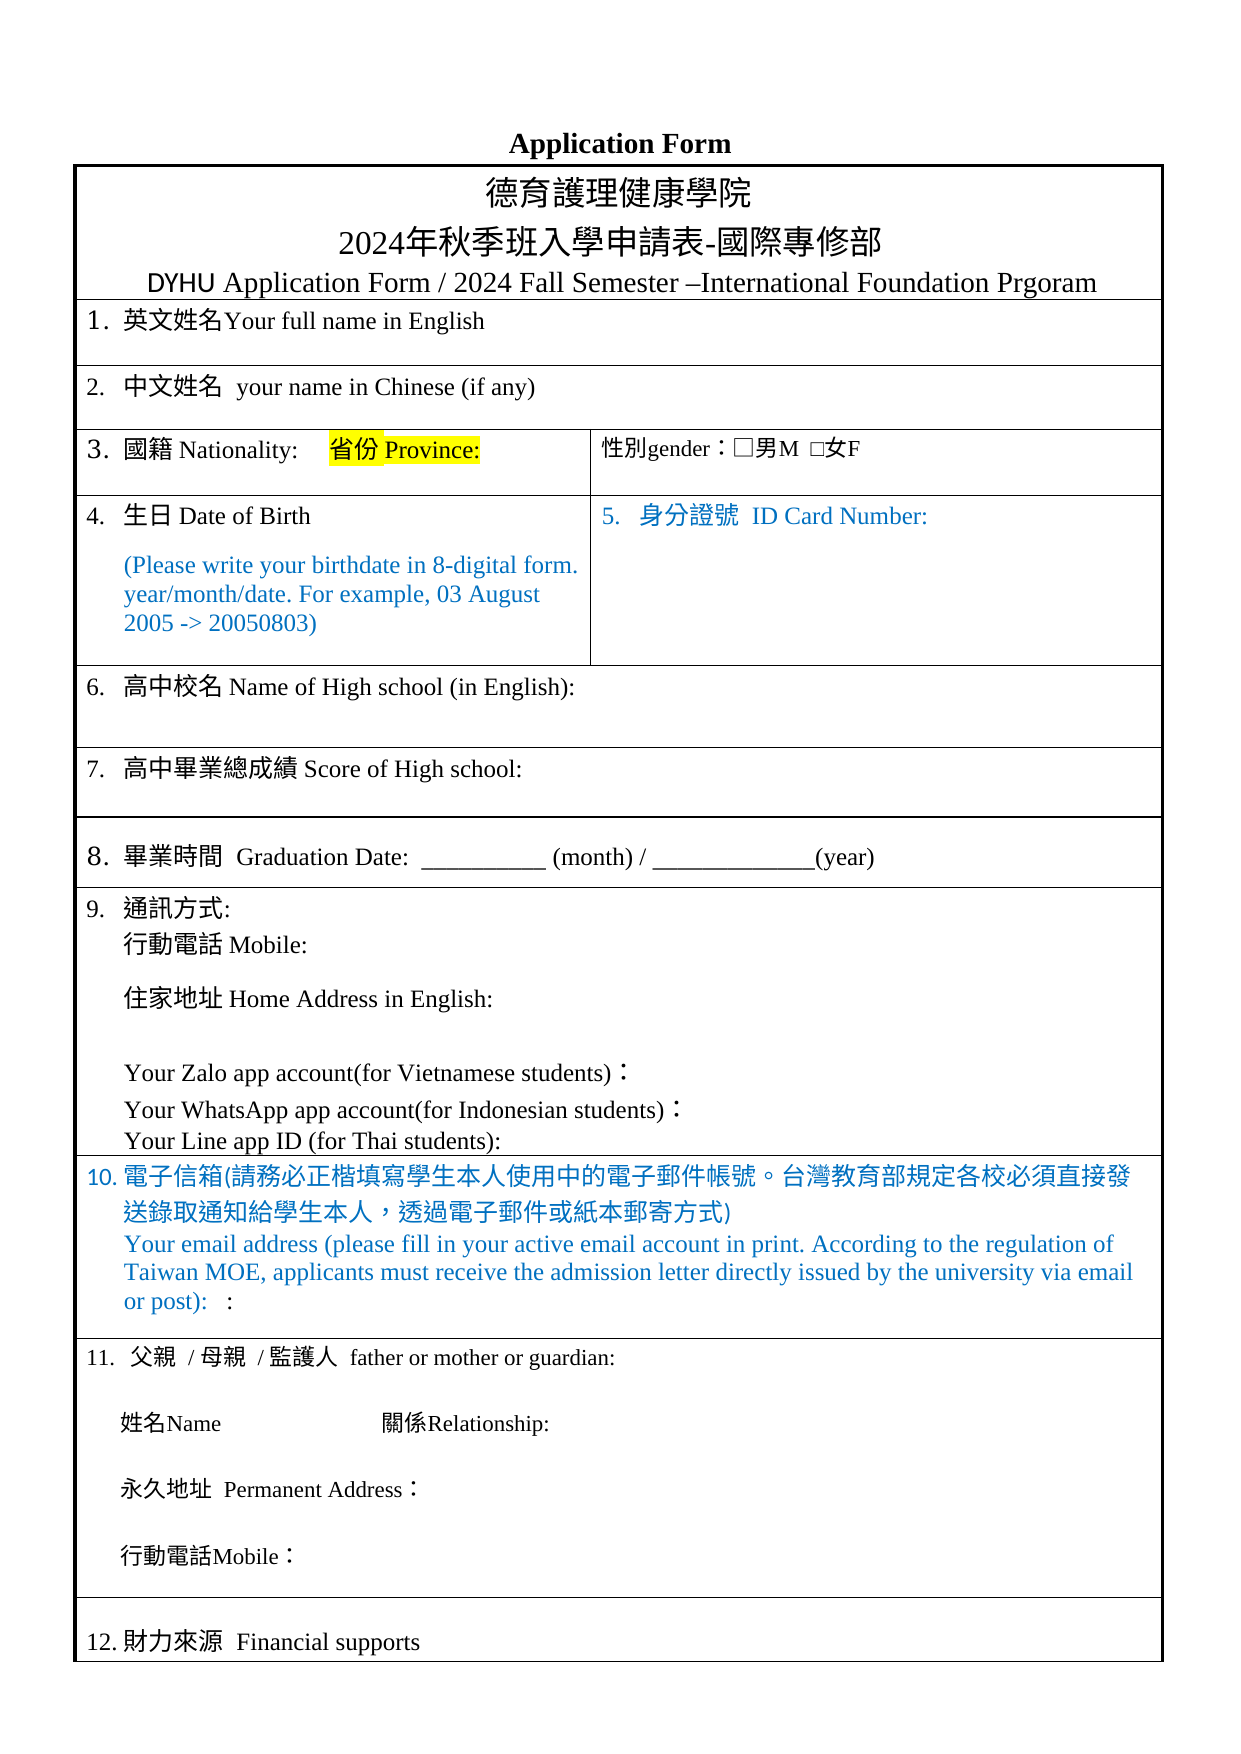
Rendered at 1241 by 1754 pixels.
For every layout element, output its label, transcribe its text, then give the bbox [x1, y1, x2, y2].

table_cell 英文姓名Your full name in English [77, 300, 1161, 365]
text Application Form [75, 102, 1165, 164]
table_cell 性別gender：□男M □女F [591, 430, 1161, 495]
table_cell 高中畢業總成績Score of High school: [77, 748, 1161, 816]
table_cell 生日Date of Birth (Please write your birthdate in 8-digital form. year/month/date. For example, 03 August 2005 -> 20050803) [77, 496, 590, 665]
table_header 德育護理健康學院 2024年秋季班入學申請表-國際專修部 DYHU Application Form / 2024 Fall Semester –International Foundation Prgoram [77, 167, 1161, 299]
table_cell 高中校名Name of High school (in English): [77, 666, 1161, 747]
table_cell 國籍Nationality: 省份Province: [77, 430, 590, 495]
table_cell 電子信箱(請務必正楷填寫學生本人使用中的電子郵件帳號。台灣教育部規定各校必須直接發送錄取通知給學生本人，透過電子郵件或紙本郵寄方式) Your email address (please fill in your active email account in print. According to the regulation of Taiwan MOE, applicants must receive the admission letter directly issued by the university via email or post): : [77, 1156, 1161, 1337]
table_cell 中文姓名 your name in Chinese (if any) [77, 366, 1161, 429]
table_cell 畢業時間 Graduation Date: __________ (month) / _____________(year) [77, 818, 1161, 887]
table_cell 財力來源 Financial supports [77, 1598, 1161, 1661]
table_cell 身分證號 ID Card Number: [591, 496, 1161, 665]
table_cell 父親 / 母親 / 監護人 father or mother or guardian: 姓名Name 關係Relationship: 永久地址 Permanent Address： 行動電話Mobile： [77, 1339, 1161, 1597]
table_cell 通訊方式: 行動電話Mobile: 住家地址Home Address in English: Your Zalo app account(for Vietnamese students)： Your WhatsApp app account(for Indonesian students)： Your Line app ID (for Thai students): [77, 888, 1161, 1155]
